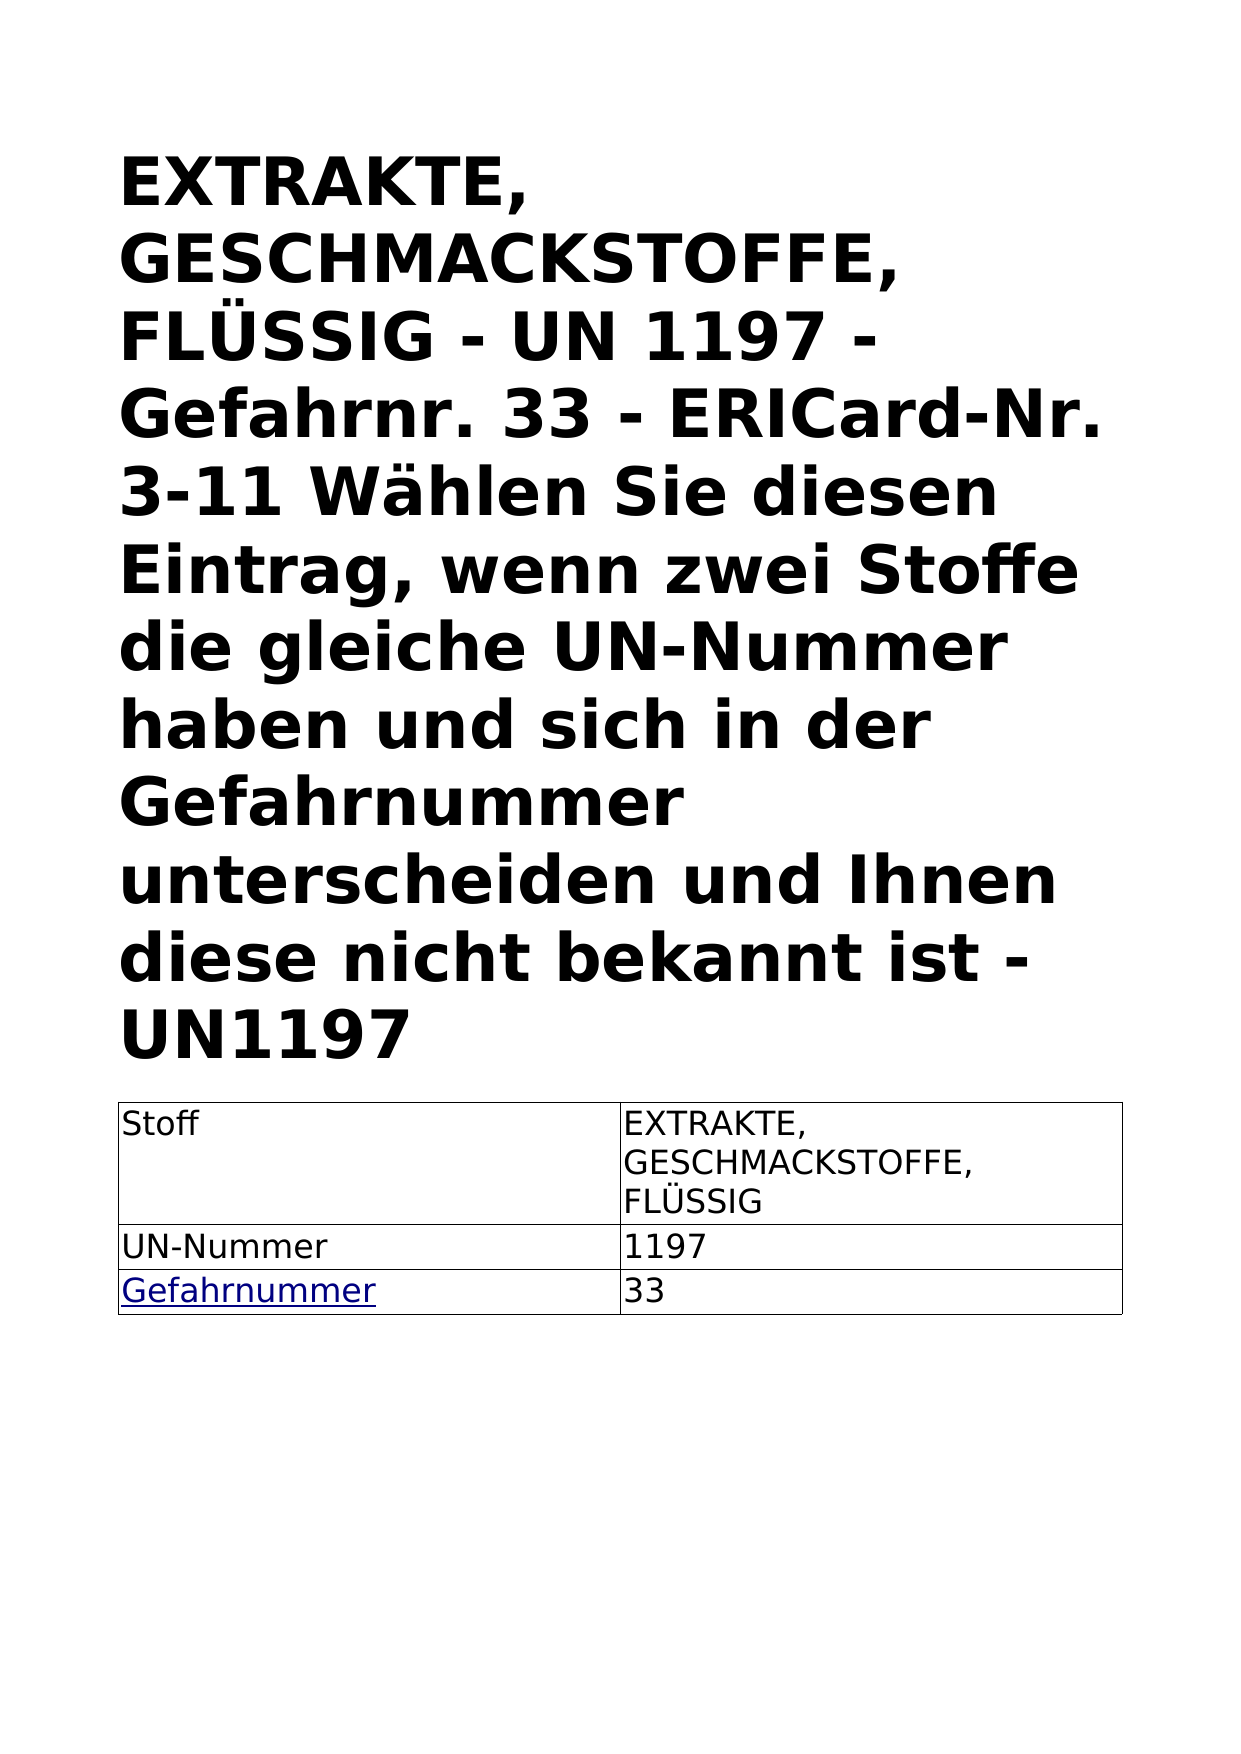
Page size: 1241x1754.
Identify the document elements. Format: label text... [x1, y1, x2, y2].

table_header EXTRAKTE, GESCHMACKSTOFFE, FLÜSSIG [621, 1103, 1122, 1224]
table_cell 33 [621, 1270, 1122, 1314]
table_cell UN-Nummer [119, 1225, 620, 1269]
table_cell Gefahrnummer [119, 1270, 620, 1314]
table_cell 1197 [621, 1225, 1122, 1269]
table_header Stoff [119, 1103, 620, 1224]
subtitle EXTRAKTE, GESCHMACKSTOFFE, FLÜSSIG - UN 1197 - Gefahrnr. 33 - ERICard-Nr. 3-11 Wählen Sie diesen Eintrag, wenn zwei Stoffe die gleiche UN-Nummer haben und sich in der Gefahrnummer unterscheiden und Ihnen diese nicht bekannt ist - UN1197 [118, 143, 1122, 1074]
